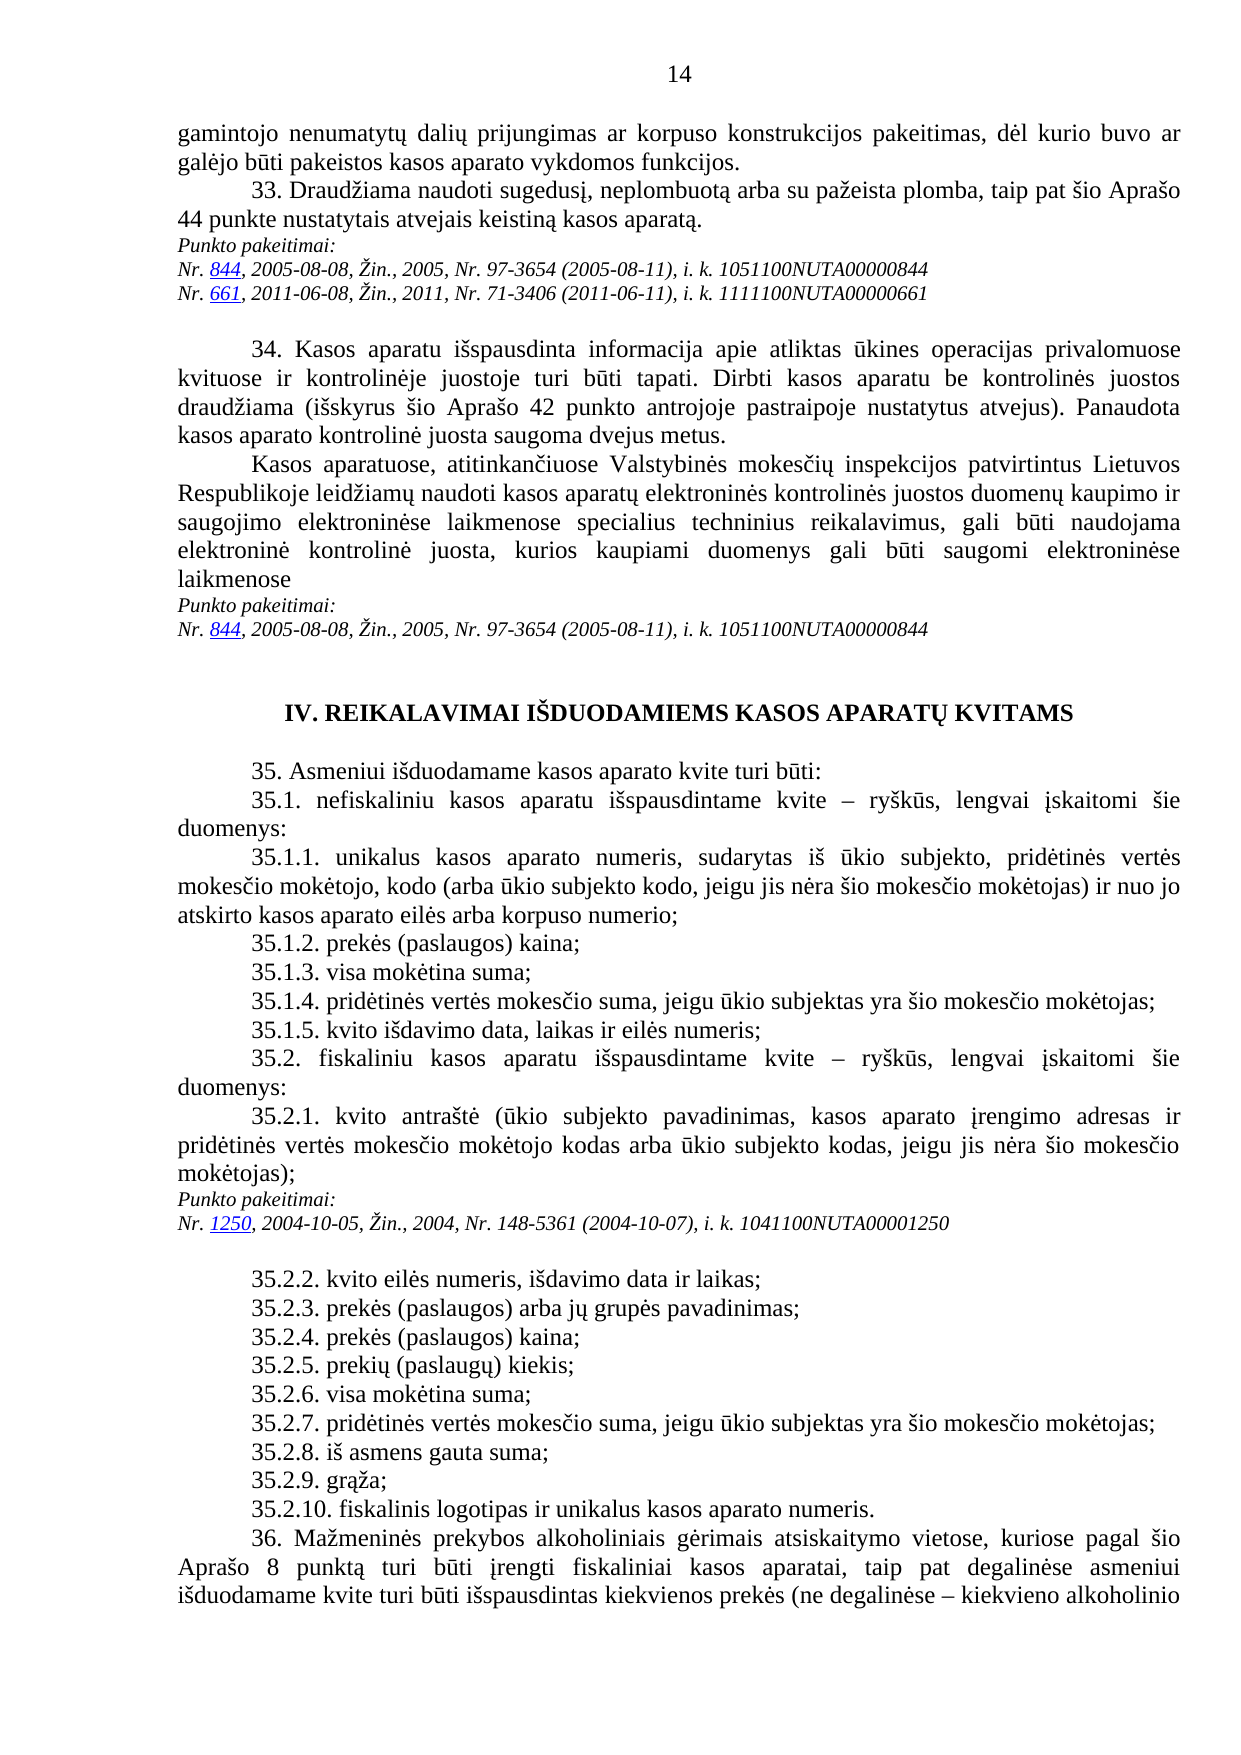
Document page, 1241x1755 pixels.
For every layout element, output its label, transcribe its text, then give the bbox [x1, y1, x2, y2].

text 36. Mažmeninės prekybos alkoholiniais gėrimais atsiskaitymo vietose, kuriose pagal šio Aprašo 8 punktą turi būti įrengti fiskaliniai kasos aparatai, taip pat degalinėse asmeniui išduodamame kvite turi būti išspausdintas kiekvienos prekės (ne degalinėse – kiekvieno alkoholinio [177, 1523, 1181, 1609]
text 35.2.9. grąža; [177, 1465, 1181, 1494]
text 35.2.1. kvito antraštė (ūkio subjekto pavadinimas, kasos aparato įrengimo adresas ir pridėtinės vertės mokesčio mokėtojo kodas arba ūkio subjekto kodas, jeigu jis nėra šio mokesčio mokėtojas); [177, 1101, 1181, 1187]
text 35.2.6. visa mokėtina suma; [177, 1379, 1181, 1408]
text 33. Draudžiama naudoti sugedusį, neplombuotą arba su pažeista plomba, taip pat šio Aprašo 44 punkte nustatytais atvejais keistiną kasos aparatą. [177, 176, 1181, 233]
text Nr. 844, 2005-08-08, Žin., 2005, Nr. 97-3654 (2005-08-11), i. k. 1051100NUTA00000844 [177, 257, 1181, 281]
text Nr. 844, 2005-08-08, Žin., 2005, Nr. 97-3654 (2005-08-11), i. k. 1051100NUTA00000844 [177, 617, 1181, 641]
text 35.1.2. prekės (paslaugos) kaina; [177, 928, 1181, 957]
text 35. Asmeniui išduodamame kasos aparato kvite turi būti: [177, 756, 1181, 785]
text 35.2.8. iš asmens gauta suma; [177, 1437, 1181, 1465]
text Punkto pakeitimai: [177, 1187, 1181, 1211]
text 35.2.7. pridėtinės vertės mokesčio suma, jeigu ūkio subjektas yra šio mokesčio mokėtojas; [177, 1408, 1181, 1437]
text 35.1.4. pridėtinės vertės mokesčio suma, jeigu ūkio subjektas yra šio mokesčio mokėtojas; [177, 986, 1181, 1015]
text Nr. 661, 2011-06-08, Žin., 2011, Nr. 71-3406 (2011-06-11), i. k. 1111100NUTA00000661 [177, 281, 1181, 305]
text 35.2. fiskaliniu kasos aparatu išspausdintame kvite – ryškūs, lengvai įskaitomi šie duomenys: [177, 1043, 1181, 1101]
text 35.1.3. visa mokėtina suma; [177, 957, 1181, 986]
text 35.2.4. prekės (paslaugos) kaina; [177, 1322, 1181, 1350]
text 35.2.3. prekės (paslaugos) arba jų grupės pavadinimas; [177, 1293, 1181, 1322]
text 35.2.2. kvito eilės numeris, išdavimo data ir laikas; [177, 1264, 1181, 1293]
text 35.2.5. prekių (paslaugų) kiekis; [177, 1350, 1181, 1379]
text 35.2.10. fiskalinis logotipas ir unikalus kasos aparato numeris. [177, 1494, 1181, 1523]
text Punkto pakeitimai: [177, 233, 1181, 257]
text gamintojo nenumatytų dalių prijungimas ar korpuso konstrukcijos pakeitimas, dėl kurio buvo ar galėjo būti pakeistos kasos aparato vykdomos funkcijos. [177, 118, 1181, 176]
text Kasos aparatuose, atitinkančiuose Valstybinės mokesčių inspekcijos patvirtintus Lietuvos Respublikoje leidžiamų naudoti kasos aparatų elektroninės kontrolinės juostos duomenų kaupimo ir saugojimo elektroninėse laikmenose specialius techninius reikalavimus, gali būti naudojama elektroninė kontrolinė juosta, kurios kaupiami duomenys gali būti saugomi elektroninėse laikmenose [177, 449, 1181, 593]
text Nr. 1250, 2004-10-05, Žin., 2004, Nr. 148-5361 (2004-10-07), i. k. 1041100NUTA00001250 [177, 1211, 1181, 1235]
text 35.1.1. unikalus kasos aparato numeris, sudarytas iš ūkio subjekto, pridėtinės vertės mokesčio mokėtojo, kodo (arba ūkio subjekto kodo, jeigu jis nėra šio mokesčio mokėtojas) ir nuo jo atskirto kasos aparato eilės arba korpuso numerio; [177, 842, 1181, 928]
text 34. Kasos aparatu išspausdinta informacija apie atliktas ūkines operacijas privalomuose kvituose ir kontrolinėje juostoje turi būti tapati. Dirbti kasos aparatu be kontrolinės juostos draudžiama (išskyrus šio Aprašo 42 punkto antrojoje pastraipoje nustatytus atvejus). Panaudota kasos aparato kontrolinė juosta saugoma dvejus metus. [177, 334, 1181, 449]
text 35.1.5. kvito išdavimo data, laikas ir eilės numeris; [177, 1015, 1181, 1043]
text Punkto pakeitimai: [177, 593, 1181, 617]
text IV. REIKALAVIMAI IŠDUODAMIEMS KASOS APARATŲ KVITAMS [177, 698, 1181, 727]
text 35.1. nefiskaliniu kasos aparatu išspausdintame kvite – ryškūs, lengvai įskaitomi šie duomenys: [177, 785, 1181, 842]
